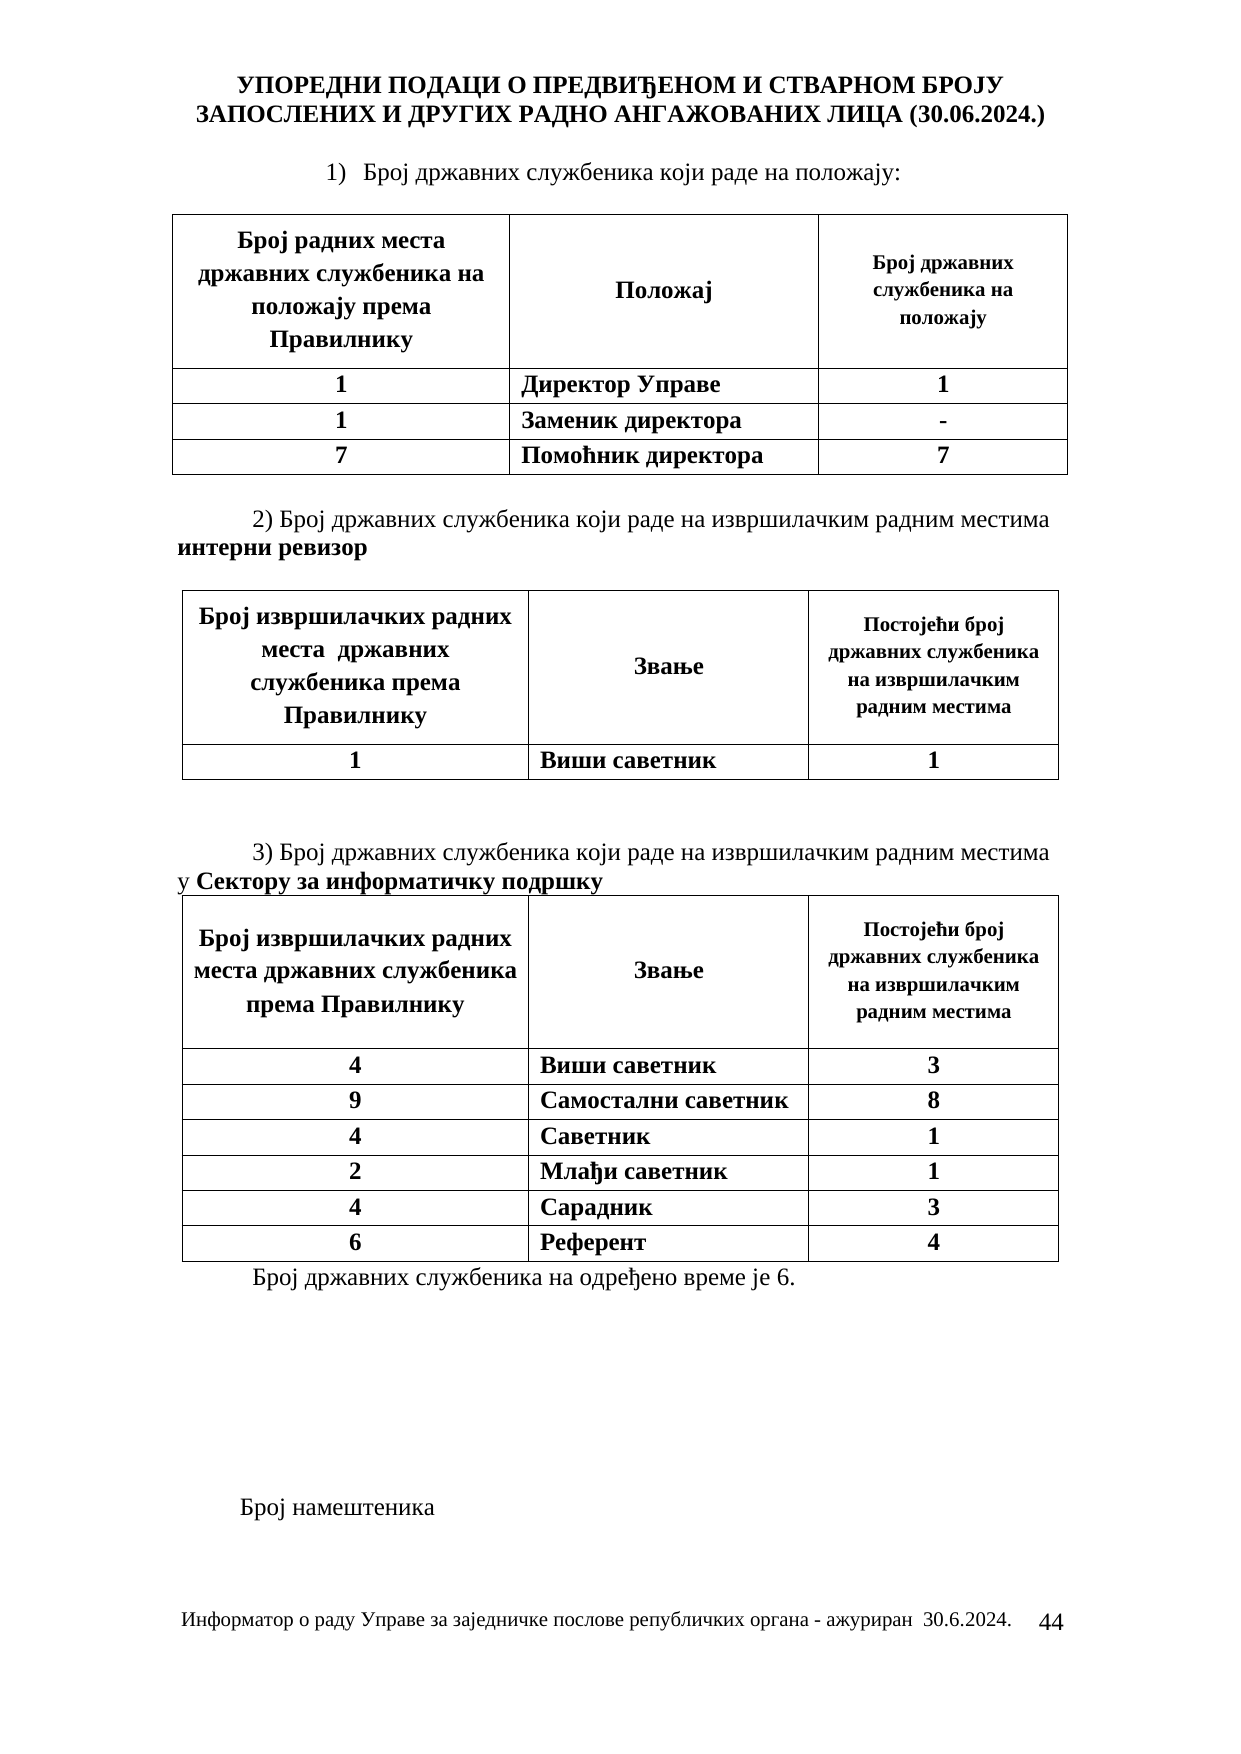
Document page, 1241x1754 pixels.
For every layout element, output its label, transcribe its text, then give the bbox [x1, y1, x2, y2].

table_cell Помоћник директора [510, 440, 818, 474]
table_cell 1 [173, 404, 509, 438]
table_cell Самостални саветник [529, 1085, 808, 1119]
table_cell 8 [809, 1085, 1058, 1119]
table_cell Виши саветник [529, 745, 808, 779]
text 3) Број државних службеника који раде на извршилачким радним местима у Сектору за информатичку подршку [177, 837, 1063, 895]
table_cell - [819, 404, 1067, 438]
table_header Постојећи број државних службеника на извршилачким радним местима [809, 591, 1058, 743]
table_cell 4 [183, 1049, 528, 1084]
table_cell 4 [183, 1120, 528, 1154]
table_cell 1 [809, 745, 1058, 779]
table_cell Млађи саветник [529, 1156, 808, 1190]
table_header Број извршилачких радних места државних службеника према Правилнику [183, 591, 528, 743]
table_cell 7 [173, 440, 509, 474]
list Број државних службеника који раде на положају: [325, 157, 1063, 186]
table_cell 1 [809, 1120, 1058, 1154]
table_cell 9 [183, 1085, 528, 1119]
table_cell Саветник [529, 1120, 808, 1154]
table_cell Референт [529, 1226, 808, 1261]
table_cell 1 [819, 369, 1067, 403]
table_cell 1 [809, 1156, 1058, 1190]
table_cell 6 [183, 1226, 528, 1261]
table_cell 3 [809, 1049, 1058, 1084]
table_header Број радних места државних службеника на положају према Правилнику [173, 215, 509, 368]
text 2) Број државних службеника који раде на извршилачким радним местима [177, 504, 1063, 532]
text УПОРЕДНИ ПОДАЦИ О ПРЕДВИЂЕНОМ И СТВАРНОМ БРОЈУ ЗАПОСЛЕНИХ И ДРУГИХ РАДНО АНГАЖОВАНИХ ЛИЦА (30.06.2024.) [177, 71, 1063, 128]
table_header Звање [529, 591, 808, 743]
table_header Број државних службеника на положају [819, 215, 1067, 368]
text интерни ревизор [177, 532, 1063, 561]
table_cell 3 [809, 1191, 1058, 1225]
table_cell 2 [183, 1156, 528, 1190]
table_header Положај [510, 215, 818, 368]
table_cell 4 [809, 1226, 1058, 1261]
text Број намештеника [177, 1492, 1063, 1521]
table_cell 7 [819, 440, 1067, 474]
table_cell Виши саветник [529, 1049, 808, 1084]
text Број државних службеника на одређено време је 6. [177, 1262, 1063, 1291]
table_cell 1 [183, 745, 528, 779]
table_cell 4 [183, 1191, 528, 1225]
table_header Број извршилачких радних места државних службеника према Правилнику [183, 896, 528, 1048]
table_cell Заменик директора [510, 404, 818, 438]
table_header Звање [529, 896, 808, 1048]
table_cell Сарадник [529, 1191, 808, 1225]
table_cell 1 [173, 369, 509, 403]
table_header Постојећи број државних службеника на извршилачким радним местима [809, 896, 1058, 1048]
table_cell Директор Управе [510, 369, 818, 403]
